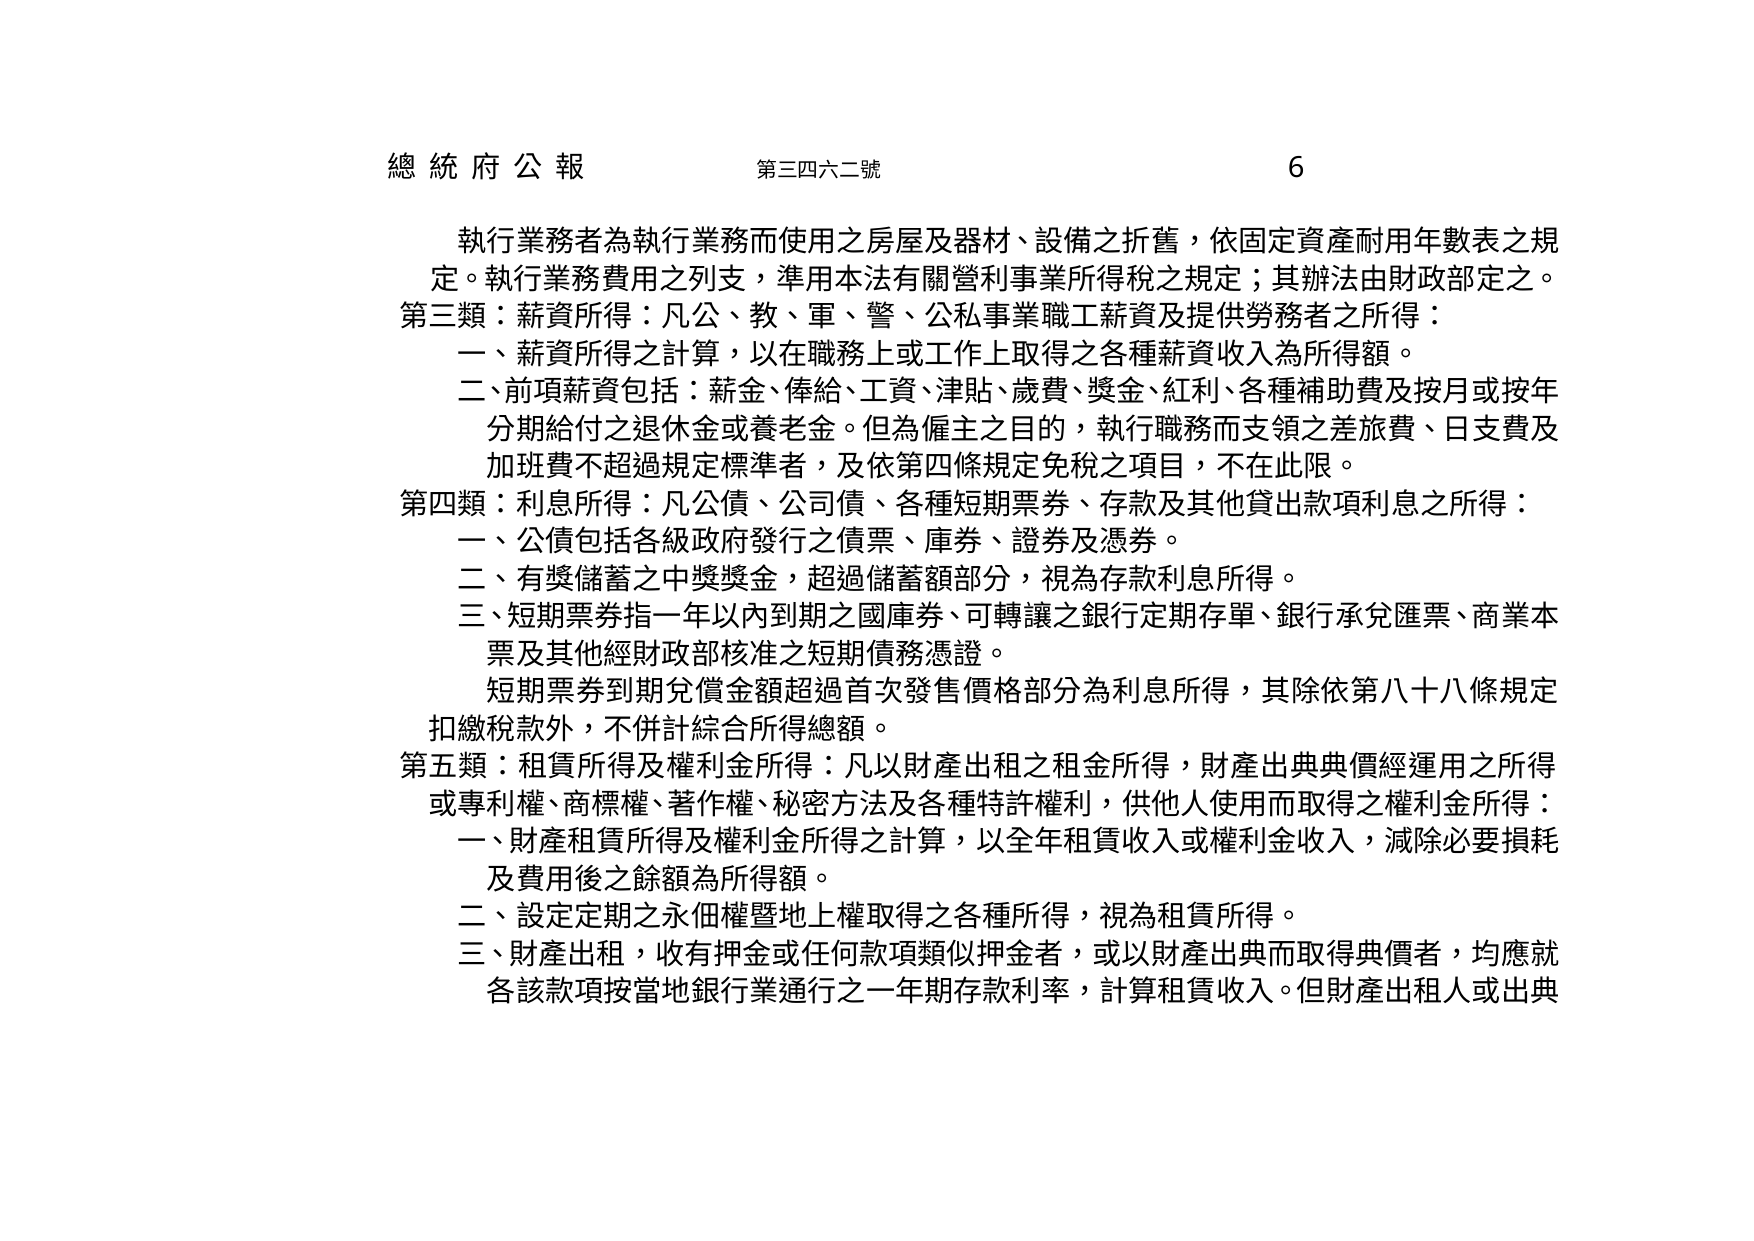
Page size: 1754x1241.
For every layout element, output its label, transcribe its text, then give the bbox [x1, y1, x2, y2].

text 一、公債包括各級政府發行之債票、庫券、證券及憑券。 [457, 522, 1559, 559]
text 二、設定定期之永佃權暨地上權取得之各種所得，視為租賃所得。 [457, 897, 1559, 934]
text 三、短期票券指一年以內到期之國庫券、可轉讓之銀行定期存單、銀行承兌匯票、商業本票及其他經財政部核准之短期債務憑證。 [457, 597, 1559, 672]
text 二、有獎儲蓄之中獎獎金，超過儲蓄額部分，視為存款利息所得。 [457, 559, 1559, 597]
text 二、前項薪資包括：薪金、俸給、工資、津貼、歲費、獎金、紅利、各種補助費及按月或按年分期給付之退休金或養老金。但為僱主之目的，執行職務而支領之差旅費、日支費及加班費不超過規定標準者，及依第四條規定免稅之項目，不在此限。 [457, 372, 1559, 484]
text 第五類：租賃所得及權利金所得：凡以財產出租之租金所得，財產出典典價經運用之所得或專利權、商標權、著作權、秘密方法及各種特許權利，供他人使用而取得之權利金所得： [399, 747, 1559, 822]
text 第三類：薪資所得：凡公、教、軍、警、公私事業職工薪資及提供勞務者之所得： [399, 297, 1559, 334]
text 一、薪資所得之計算，以在職務上或工作上取得之各種薪資收入為所得額。 [457, 334, 1559, 372]
text 一、財產租賃所得及權利金所得之計算，以全年租賃收入或權利金收入，減除必要損耗及費用後之餘額為所得額。 [457, 822, 1559, 897]
text 短期票券到期兌償金額超過首次發售價格部分為利息所得，其除依第八十八條規定扣繳稅款外，不併計綜合所得總額。 [428, 672, 1559, 747]
text 三、財產出租，收有押金或任何款項類似押金者，或以財產出典而取得典價者，均應就各該款項按當地銀行業通行之一年期存款利率，計算租賃收入。但財產出租人或出典人能確實證明該項押金或典價之用途，並已將運用所產生之所得申報者，不在此限。 [457, 934, 1559, 1009]
text 執行業務者為執行業務而使用之房屋及器材、設備之折舊，依固定資產耐用年數表之規定。執行業務費用之列支，準用本法有關營利事業所得稅之規定；其辦法由財政部定之。 [430, 222, 1559, 297]
text 第四類：利息所得：凡公債、公司債、各種短期票券、存款及其他貸出款項利息之所得： [399, 484, 1559, 522]
